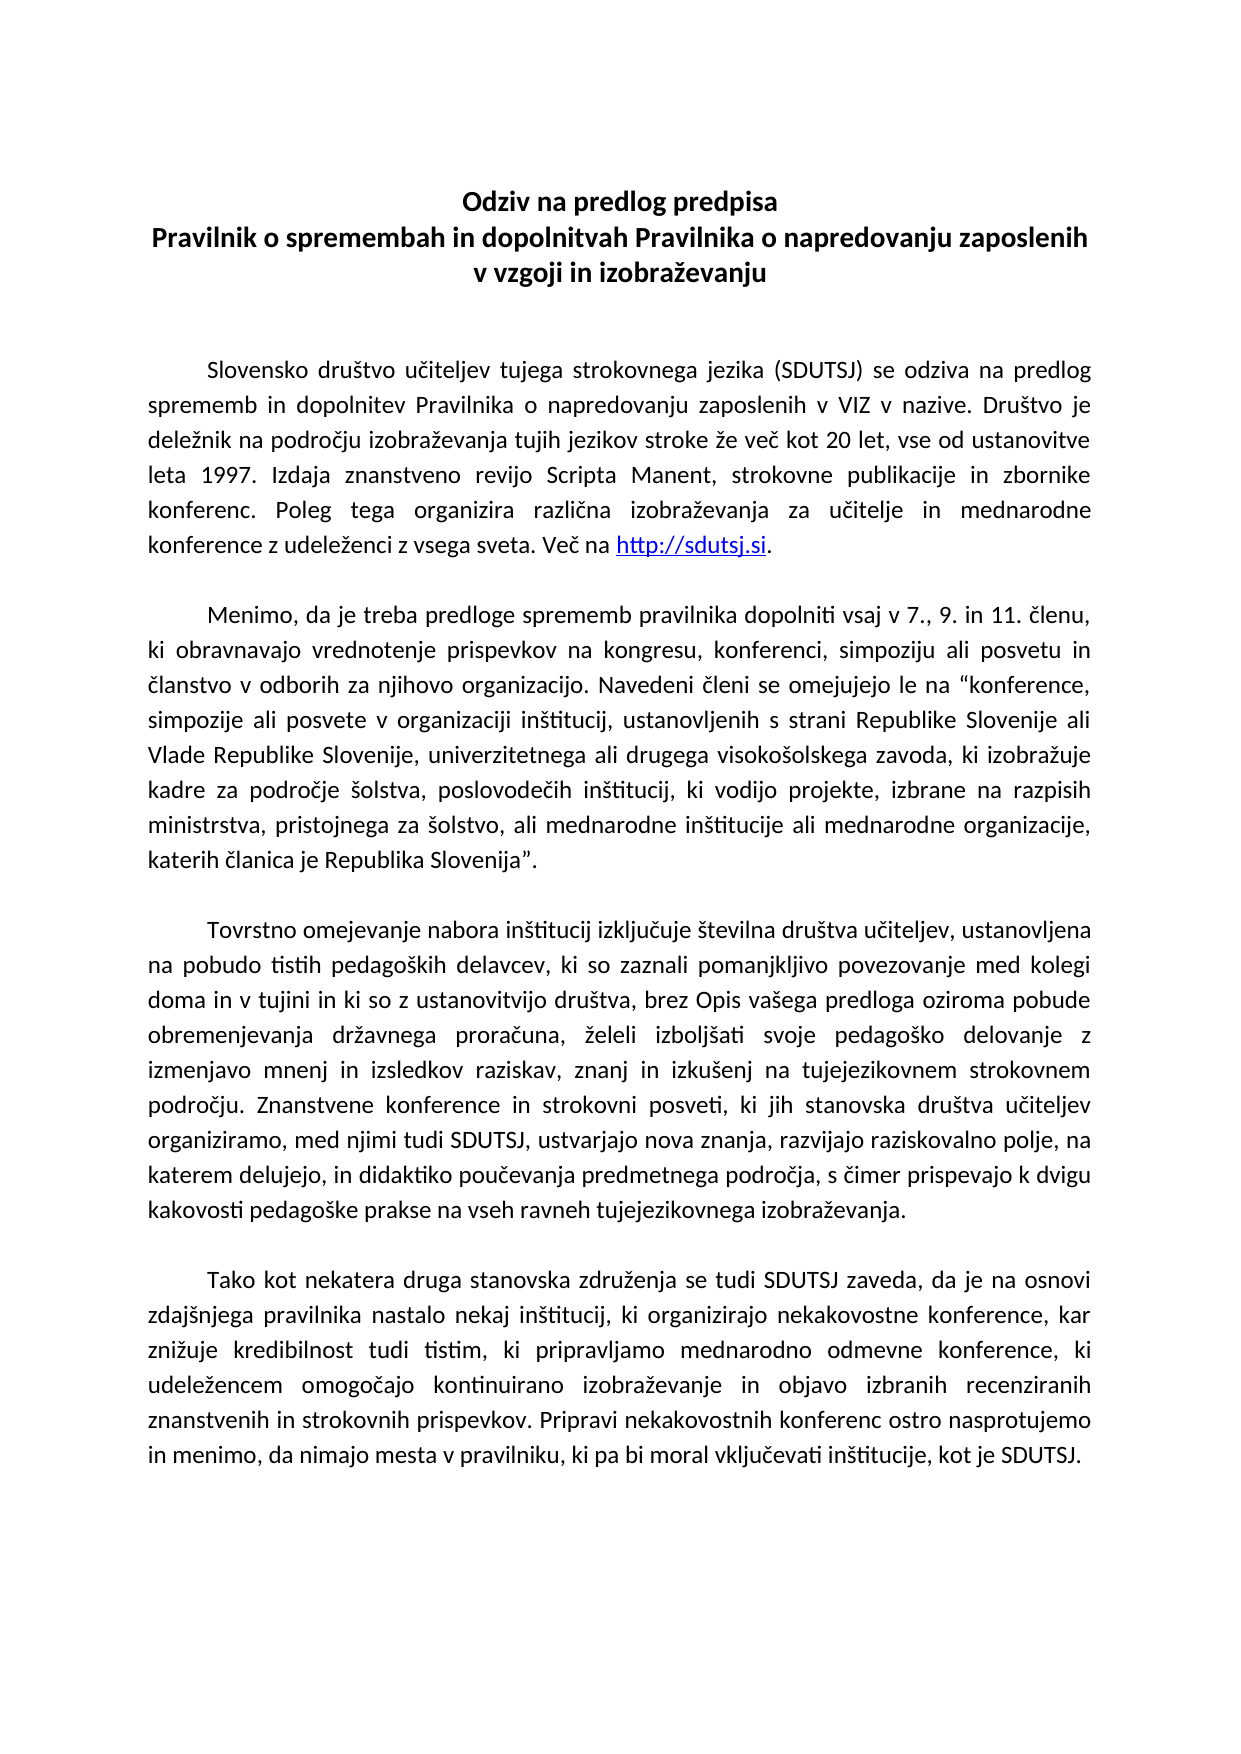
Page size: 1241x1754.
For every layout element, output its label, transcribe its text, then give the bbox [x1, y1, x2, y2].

text Tovrstno omejevanje nabora inštitucij izključuje številna društva učiteljev, ustanovljena na pobudo tistih pedagoških delavcev, ki so zaznali pomanjkljivo povezovanje med kolegi doma in v tujini in ki so z ustanovitvijo društva, brez Opis vašega predloga oziroma pobude obremenjevanja državnega proračuna, želeli izboljšati svoje pedagoško delovanje z izmenjavo mnenj in izsledkov raziskav, znanj in izkušenj na tujejezikovnem strokovnem področju. Znanstvene konference in strokovni posveti, ki jih stanovska društva učiteljev organiziramo, med njimi tudi SDUTSJ, ustvarjajo nova znanja, razvijajo raziskovalno polje, na katerem delujejo, in didaktiko poučevanja predmetnega področja, s čimer prispevajo k dvigu kakovosti pedagoške prakse na vseh ravneh tujejezikovnega izobraževanja. [148, 914, 1092, 1224]
text Pravilnik o spremembah in dopolnitvah Pravilnika o napredovanju zaposlenih v vzgoji in izobraževanju [148, 219, 1092, 290]
text Odziv na predlog predpisa [148, 183, 1092, 219]
text Menimo, da je treba predloge sprememb pravilnika dopolniti vsaj v 7., 9. in 11. členu, ki obravnavajo vrednotenje prispevkov na kongresu, konferenci, simpoziju ali posvetu in članstvo v odborih za njihovo organizacijo. Navedeni členi se omejujejo le na “konference, simpozije ali posvete v organizaciji inštitucij, ustanovljenih s strani Republike Slovenije ali Vlade Republike Slovenije, univerzitetnega ali drugega visokošolskega zavoda, ki izobražuje kadre za področje šolstva, poslovodečih inštitucij, ki vodijo projekte, izbrane na razpisih ministrstva, pristojnega za šolstvo, ali mednarodne inštitucije ali mednarodne organizacije, katerih članica je Republika Slovenija”. [148, 599, 1092, 874]
text Tako kot nekatera druga stanovska združenja se tudi SDUTSJ zaveda, da je na osnovi zdajšnjega pravilnika nastalo nekaj inštitucij, ki organizirajo nekakovostne konference, kar znižuje kredibilnost tudi tistim, ki pripravljamo mednarodno odmevne konference, ki udeležencem omogočajo kontinuirano izobraževanje in objavo izbranih recenziranih znanstvenih in strokovnih prispevkov. Pripravi nekakovostnih konferenc ostro nasprotujemo in menimo, da nimajo mesta v pravilniku, ki pa bi moral vključevati inštitucije, kot je SDUTSJ. [148, 1264, 1092, 1469]
text Slovensko društvo učiteljev tujega strokovnega jezika (SDUTSJ) se odziva na predlog sprememb in dopolnitev Pravilnika o napredovanju zaposlenih v VIZ v nazive. Društvo je deležnik na področju izobraževanja tujih jezikov stroke že več kot 20 let, vse od ustanovitve leta 1997. Izdaja znanstveno revijo Scripta Manent, strokovne publikacije in zbornike konferenc. Poleg tega organizira različna izobraževanja za učitelje in mednarodne konference z udeleženci z vsega sveta. Več na http://sdutsj.si. [148, 354, 1092, 559]
